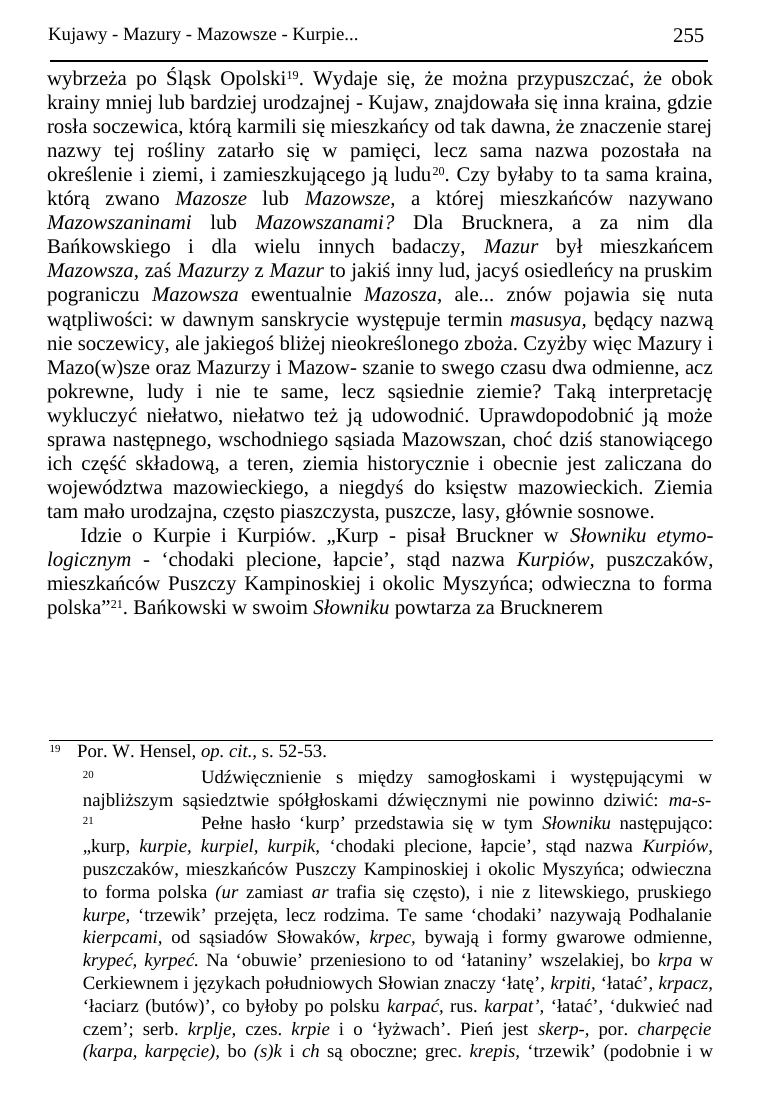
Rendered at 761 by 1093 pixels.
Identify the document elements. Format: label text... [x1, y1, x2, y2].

text 255 [673, 23, 709, 47]
text 19 Por. W. Hensel, op. cit., s. 52-53. [49, 741, 713, 762]
text Idzie o Kurpie i Kurpiów. „Kurp - pisał Bruckner w Słowniku etymo­logicznym - ‘chodaki plecione, łapcie’, stąd nazwa Kurpiów, puszczaków, mieszkańców Puszczy Kampinoskiej i okolic Myszyńca; odwieczna to forma polska”21. Bańkowski w swoim Słowniku powtarza za Brucknerem [47, 523, 713, 619]
text 20 Udźwięcznienie s między samogłoskami i występującymi w najbliższym sąsiedz­twie spółgłoskami dźwięcznymi nie powinno dziwić: ma-s-ura : ma-z-Sra. [83, 766, 713, 810]
text wybrzeża po Śląsk Opolski19. Wydaje się, że można przypuszczać, że obok krainy mniej lub bardziej urodzajnej - Kujaw, znajdowała się inna kraina, gdzie rosła soczewica, którą karmili się mieszkańcy od tak dawna, że znaczenie starej nazwy tej rośliny zatarło się w pamięci, lecz sama nazwa pozostała na określenie i ziemi, i zamieszkującego ją ludu20. Czy byłaby to ta sama kraina, którą zwano Mazosze lub Mazowsze, a której mieszkańców nazywano Mazowszaninami lub Mazowszanami? Dla Brucknera, a za nim dla Bańkowskiego i dla wielu innych badaczy, Mazur był mieszkańcem Mazowsza, zaś Mazurzy z Mazur to jakiś inny lud, jacyś osiedleńcy na pruskim pograniczu Mazowsza ewentualnie Mazosza, ale... znów pojawia się nuta wątpliwości: w dawnym sanskrycie występuje ter­min masusya, będący nazwą nie soczewicy, ale jakiegoś bliżej nieokreślo­nego zboża. Czyżby więc Mazury i Mazo(w)sze oraz Mazurzy i Mazow- szanie to swego czasu dwa odmienne, acz pokrewne, ludy i nie te same, lecz sąsiednie ziemie? Taką interpretację wykluczyć niełatwo, niełatwo też ją udowodnić. Uprawdopodobnić ją może sprawa następnego, wschodniego sąsiada Mazowszan, choć dziś stanowiącego ich część skła­dową, a teren, ziemia historycznie i obecnie jest zaliczana do wojewódz­twa mazowieckiego, a niegdyś do księstw mazowieckich. Ziemia tam mało urodzajna, często piaszczysta, puszcze, lasy, głównie sosnowe. [47, 66, 713, 523]
text 21 Pełne hasło ‘kurp’ przedstawia się w tym Słowniku następująco: „kurp, kurpie, kurpiel, kurpik, ‘chodaki plecione, łapcie’, stąd nazwa Kurpiów, puszczaków, mieszkańców Puszczy Kampinoskiej i okolic Myszyńca; odwieczna to forma pol­ska (ur zamiast ar trafia się często), i nie z litewskiego, pruskiego kurpe, ‘trzewik’ przejęta, lecz rodzima. Te same ‘chodaki’ nazywają Podhalanie kierpcami, od są­siadów Słowaków, krpec, bywają i formy gwarowe odmienne, krypeć, kyrpeć. Na ‘obuwie’ przeniesiono to od ‘łataniny’ wszelakiej, bo krpa w Cerkiewnem i języ­kach południowych Słowian znaczy ‘łatę’, krpiti, ‘łatać’, krpacz, ‘łaciarz (butów)’, co byłoby po polsku karpać, rus. karpat’, ‘łatać’, ‘dukwieć nad czem’; serb. krplje, czes. krpie i o ‘łyżwach’. Pień jest skerp-, por. charpęcie (karpa, karpęcie), bo (s)k i ch są oboczne; grec. krepis, ‘trzewik’ (podobnie i w innych językach). [83, 812, 713, 1066]
text Kujawy - Mazury - Mazowsze - Kurpie... [48, 23, 376, 45]
